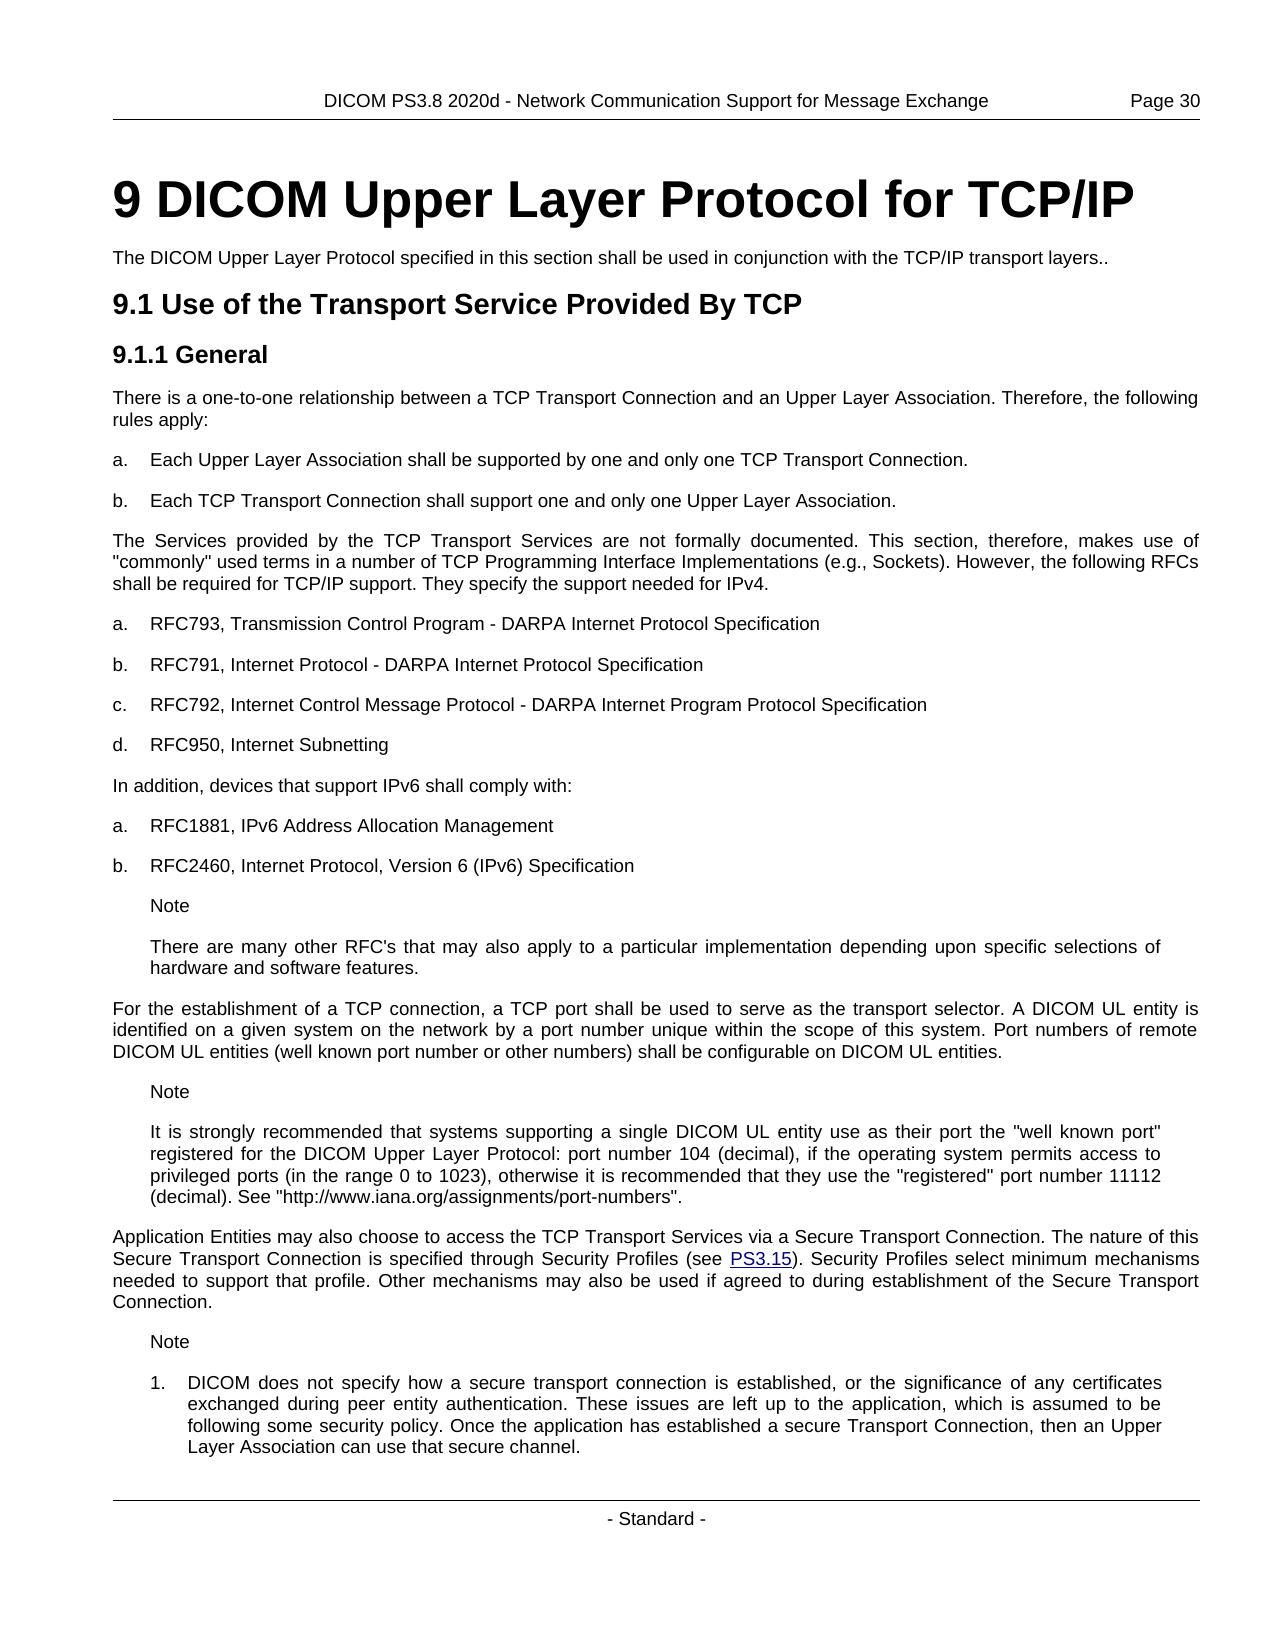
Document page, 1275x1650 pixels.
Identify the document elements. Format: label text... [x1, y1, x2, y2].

text b. Each TCP Transport Connection shall support one and only one Upper Layer Association. [112, 489, 1200, 511]
text It is strongly recommended that systems supporting a single DICOM UL entity use as their port the "well known port" registered for the DICOM Upper Layer Protocol: port number 104 (decimal), if the operating system permits access to privileged ports (in the range 0 to 1023), otherwise it is recommended that they use the "registered" port number 11112 (decimal). See "http://www.iana.org/assignments/port-numbers". [150, 1121, 1162, 1207]
text The Services provided by the TCP Transport Services are not formally documented. This section, therefore, makes use of "commonly" used terms in a number of TCP Programming Interface Implementations (e.g., Sockets). However, the following RFCs shall be required for TCP/IP support. They specify the support needed for IPv4. [112, 530, 1200, 594]
text d. RFC950, Internet Subnetting [112, 734, 1200, 756]
text In addition, devices that support IPv6 shall comply with: [112, 774, 1200, 796]
text The DICOM Upper Layer Protocol specified in this section shall be used in conjunction with the TCP/IP transport layers.. [112, 247, 1200, 269]
text There are many other RFC's that may also apply to a particular implementation depending upon specific selections of hardware and software features. [150, 936, 1162, 979]
text Note [150, 1081, 1162, 1102]
text 9 DICOM Upper Layer Protocol for TCP/IP [112, 169, 1200, 228]
text c. RFC792, Internet Control Message Protocol - DARPA Internet Program Protocol Specification [112, 694, 1200, 715]
text Note [150, 1331, 1162, 1353]
text Application Entities may also choose to access the TCP Transport Services via a Secure Transport Connection. The nature of this Secure Transport Connection is specified through Security Profiles (see PS3.15). Security Profiles select minimum mechanisms needed to support that profile. Other mechanisms may also be used if agreed to during establishment of the Secure Transport Connection. [112, 1226, 1200, 1312]
text 1. DICOM does not specify how a secure transport connection is established, or the significance of any certificates exchanged during peer entity authentication. These issues are left up to the application, which is assumed to be following some security policy. Once the application has established a secure Transport Connection, then an Upper Layer Association can use that secure channel. [150, 1372, 1162, 1458]
text Note [150, 895, 1162, 917]
text a. RFC793, Transmission Control Program - DARPA Internet Protocol Specification [112, 613, 1200, 635]
text a. Each Upper Layer Association shall be supported by one and only one TCP Transport Connection. [112, 449, 1200, 471]
text There is a one-to-one relationship between a TCP Transport Connection and an Upper Layer Association. Therefore, the following rules apply: [112, 387, 1200, 430]
text 9.1.1 General [112, 340, 1200, 368]
text b. RFC791, Internet Protocol - DARPA Internet Protocol Specification [112, 653, 1200, 675]
text b. RFC2460, Internet Protocol, Version 6 (IPv6) Specification [112, 855, 1200, 877]
text 9.1 Use of the Transport Service Provided By TCP [112, 287, 1200, 321]
text a. RFC1881, IPv6 Address Allocation Management [112, 815, 1200, 836]
text For the establishment of a TCP connection, a TCP port shall be used to serve as the transport selector. A DICOM UL entity is identified on a given system on the network by a port number unique within the scope of this system. Port numbers of remote DICOM UL entities (well known port number or other numbers) shall be configurable on DICOM UL entities. [112, 997, 1200, 1062]
